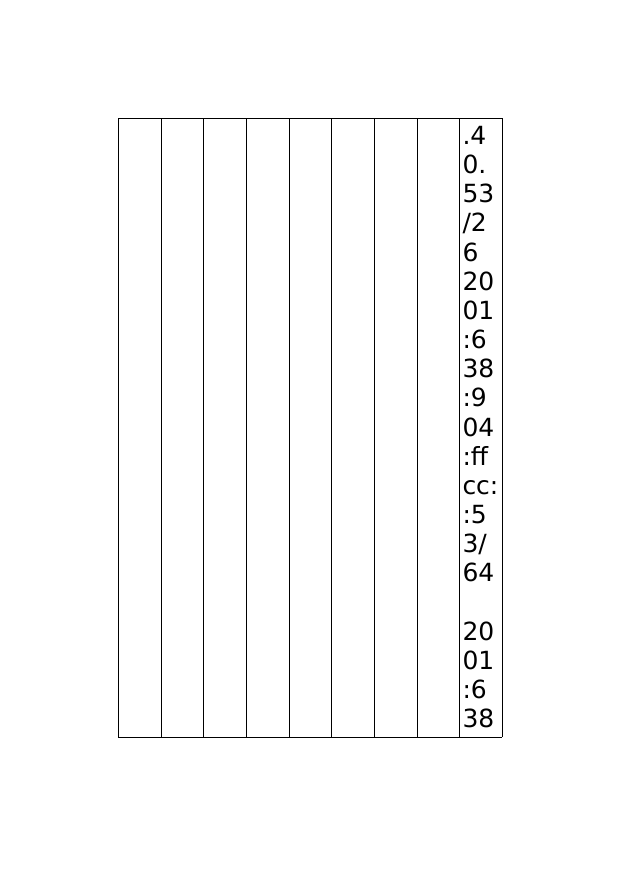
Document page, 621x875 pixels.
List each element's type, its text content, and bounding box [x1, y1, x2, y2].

table_cell [204, 119, 246, 737]
table_cell [418, 119, 459, 737]
table_cell [332, 119, 374, 737]
table_cell [375, 119, 417, 737]
table_cell [119, 119, 161, 737]
table_cell [290, 119, 331, 737]
table_cell .40.53/26 2001:638:904:ffcc::53/64 2001:638 [460, 119, 502, 737]
table_cell [162, 119, 203, 737]
table_cell [247, 119, 289, 737]
